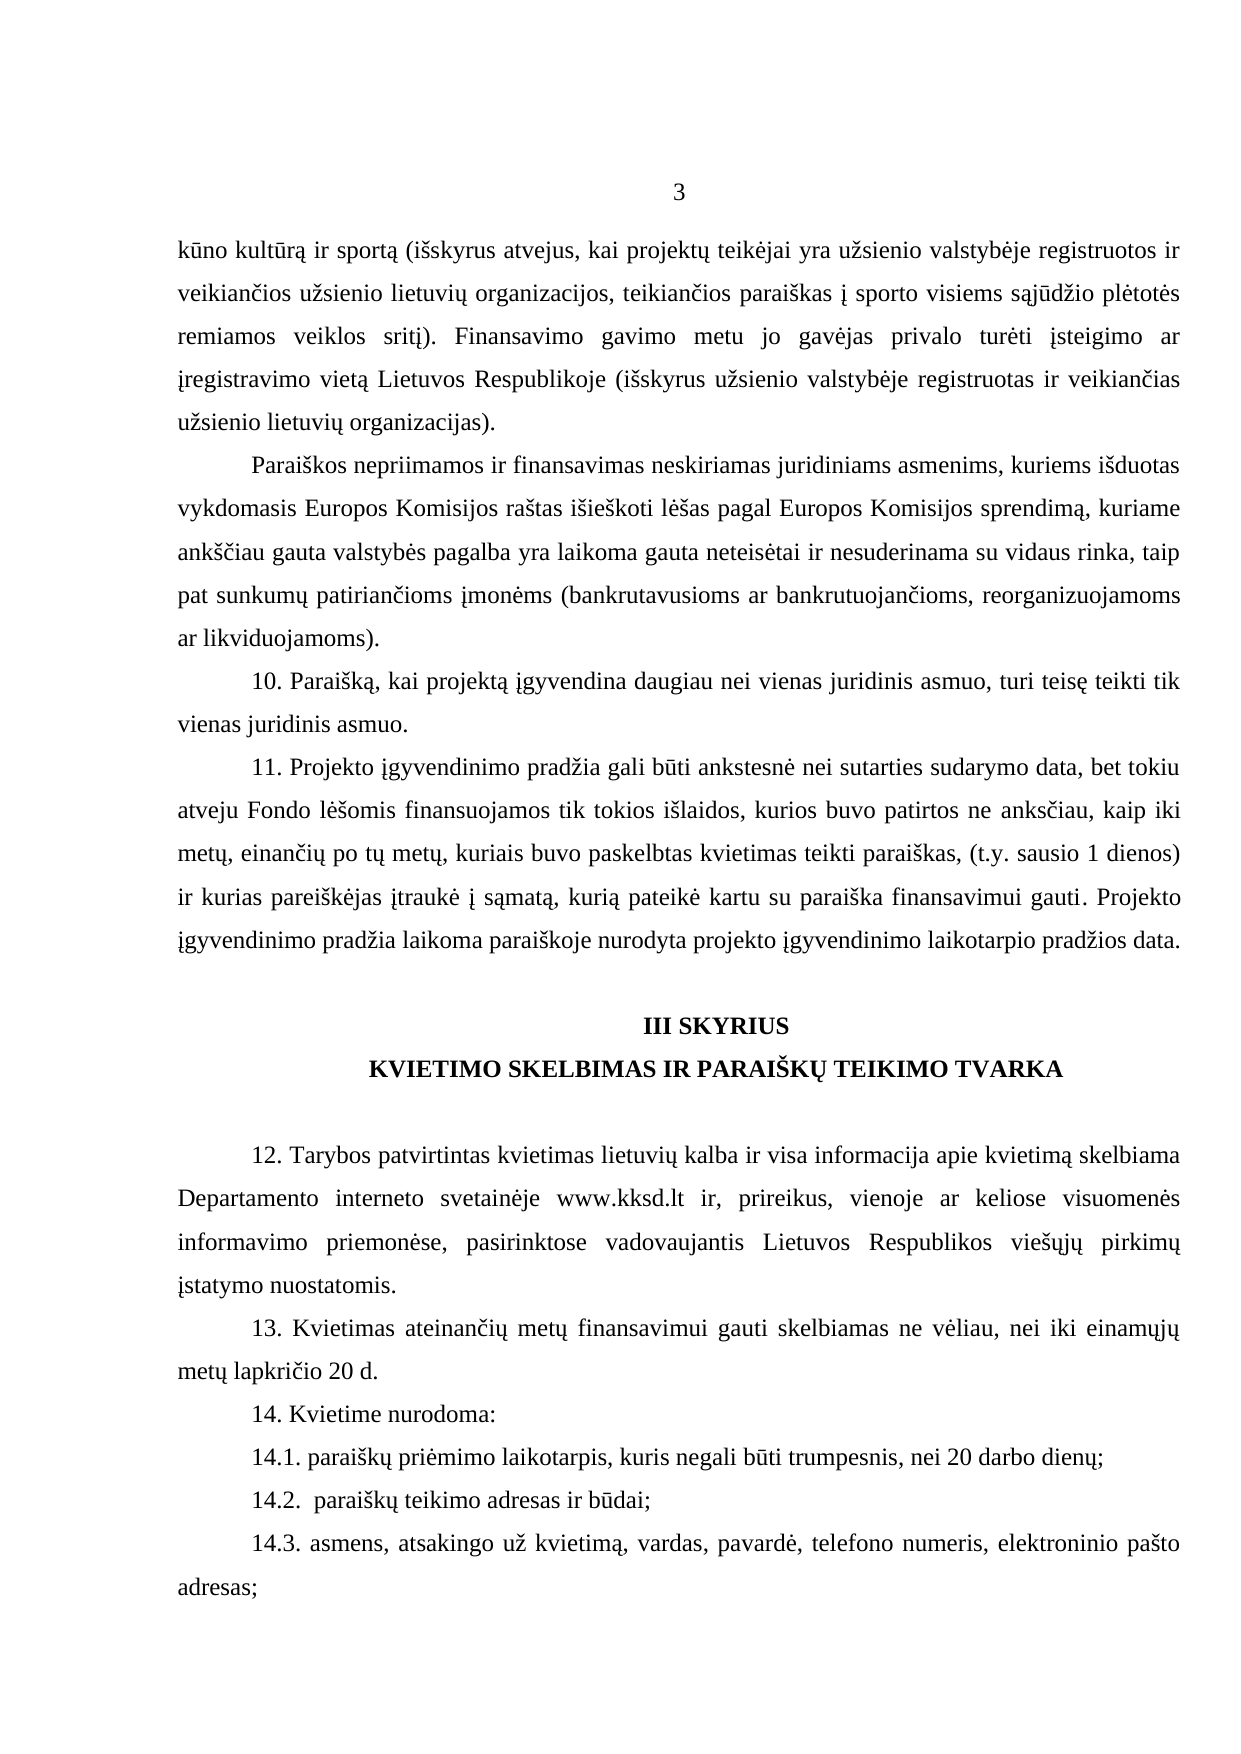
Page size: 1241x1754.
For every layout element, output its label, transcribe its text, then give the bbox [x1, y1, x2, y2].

text KVIETIMO SKELBIMAS IR PARAIŠKŲ TEIKIMO TVARKA [177, 1054, 1181, 1083]
text 14.2. paraiškų teikimo adresas ir būdai; [177, 1485, 1181, 1514]
text 14.1. paraiškų priėmimo laikotarpis, kuris negali būti trumpesnis, nei 20 darbo dienų; [177, 1442, 1181, 1471]
text 14.3. asmens, atsakingo už kvietimą, vardas, pavardė, telefono numeris, elektroninio pašto adresas; [177, 1528, 1181, 1600]
text kūno kultūrą ir sportą (išskyrus atvejus, kai projektų teikėjai yra užsienio valstybėje registruotos ir veikiančios užsienio lietuvių organizacijos, teikiančios paraiškas į sporto visiems sąjūdžio plėtotės remiamos veiklos sritį). Finansavimo gavimo metu jo gavėjas privalo turėti įsteigimo ar įregistravimo vietą Lietuvos Respublikoje (išskyrus užsienio valstybėje registruotas ir veikiančias užsienio lietuvių organizacijas). [177, 235, 1181, 436]
text 12. Tarybos patvirtintas kvietimas lietuvių kalba ir visa informacija apie kvietimą skelbiama Departamento interneto svetainėje www.kksd.lt ir, prireikus, vienoje ar keliose visuomenės informavimo priemonėse, pasirinktose vadovaujantis Lietuvos Respublikos viešųjų pirkimų įstatymo nuostatomis. [177, 1140, 1181, 1298]
text 14. Kvietime nurodoma: [177, 1399, 1181, 1428]
text 11. Projekto įgyvendinimo pradžia gali būti ankstesnė nei sutarties sudarymo data, bet tokiu atveju Fondo lėšomis finansuojamos tik tokios išlaidos, kurios buvo patirtos ne anksčiau, kaip iki metų, einančių po tų metų, kuriais buvo paskelbtas kvietimas teikti paraiškas, (t.y. sausio 1 dienos) ir kurias pareiškėjas įtraukė į sąmatą, kurią pateikė kartu su paraiška finansavimui gauti. Projekto įgyvendinimo pradžia laikoma paraiškoje nurodyta projekto įgyvendinimo laikotarpio pradžios data. [177, 752, 1181, 953]
text Paraiškos nepriimamos ir finansavimas neskiriamas juridiniams asmenims, kuriems išduotas vykdomasis Europos Komisijos raštas išieškoti lėšas pagal Europos Komisijos sprendimą, kuriame ankščiau gauta valstybės pagalba yra laikoma gauta neteisėtai ir nesuderinama su vidaus rinka, taip pat sunkumų patiriančioms įmonėms (bankrutavusioms ar bankrutuojančioms, reorganizuojamoms ar likviduojamoms). [177, 450, 1181, 652]
text 10. Paraišką, kai projektą įgyvendina daugiau nei vienas juridinis asmuo, turi teisę teikti tik vienas juridinis asmuo. [177, 666, 1181, 738]
text III SKYRIUS [177, 1011, 1181, 1040]
text 13. Kvietimas ateinančių metų finansavimui gauti skelbiamas ne vėliau, nei iki einamųjų metų lapkričio 20 d. [177, 1313, 1181, 1385]
